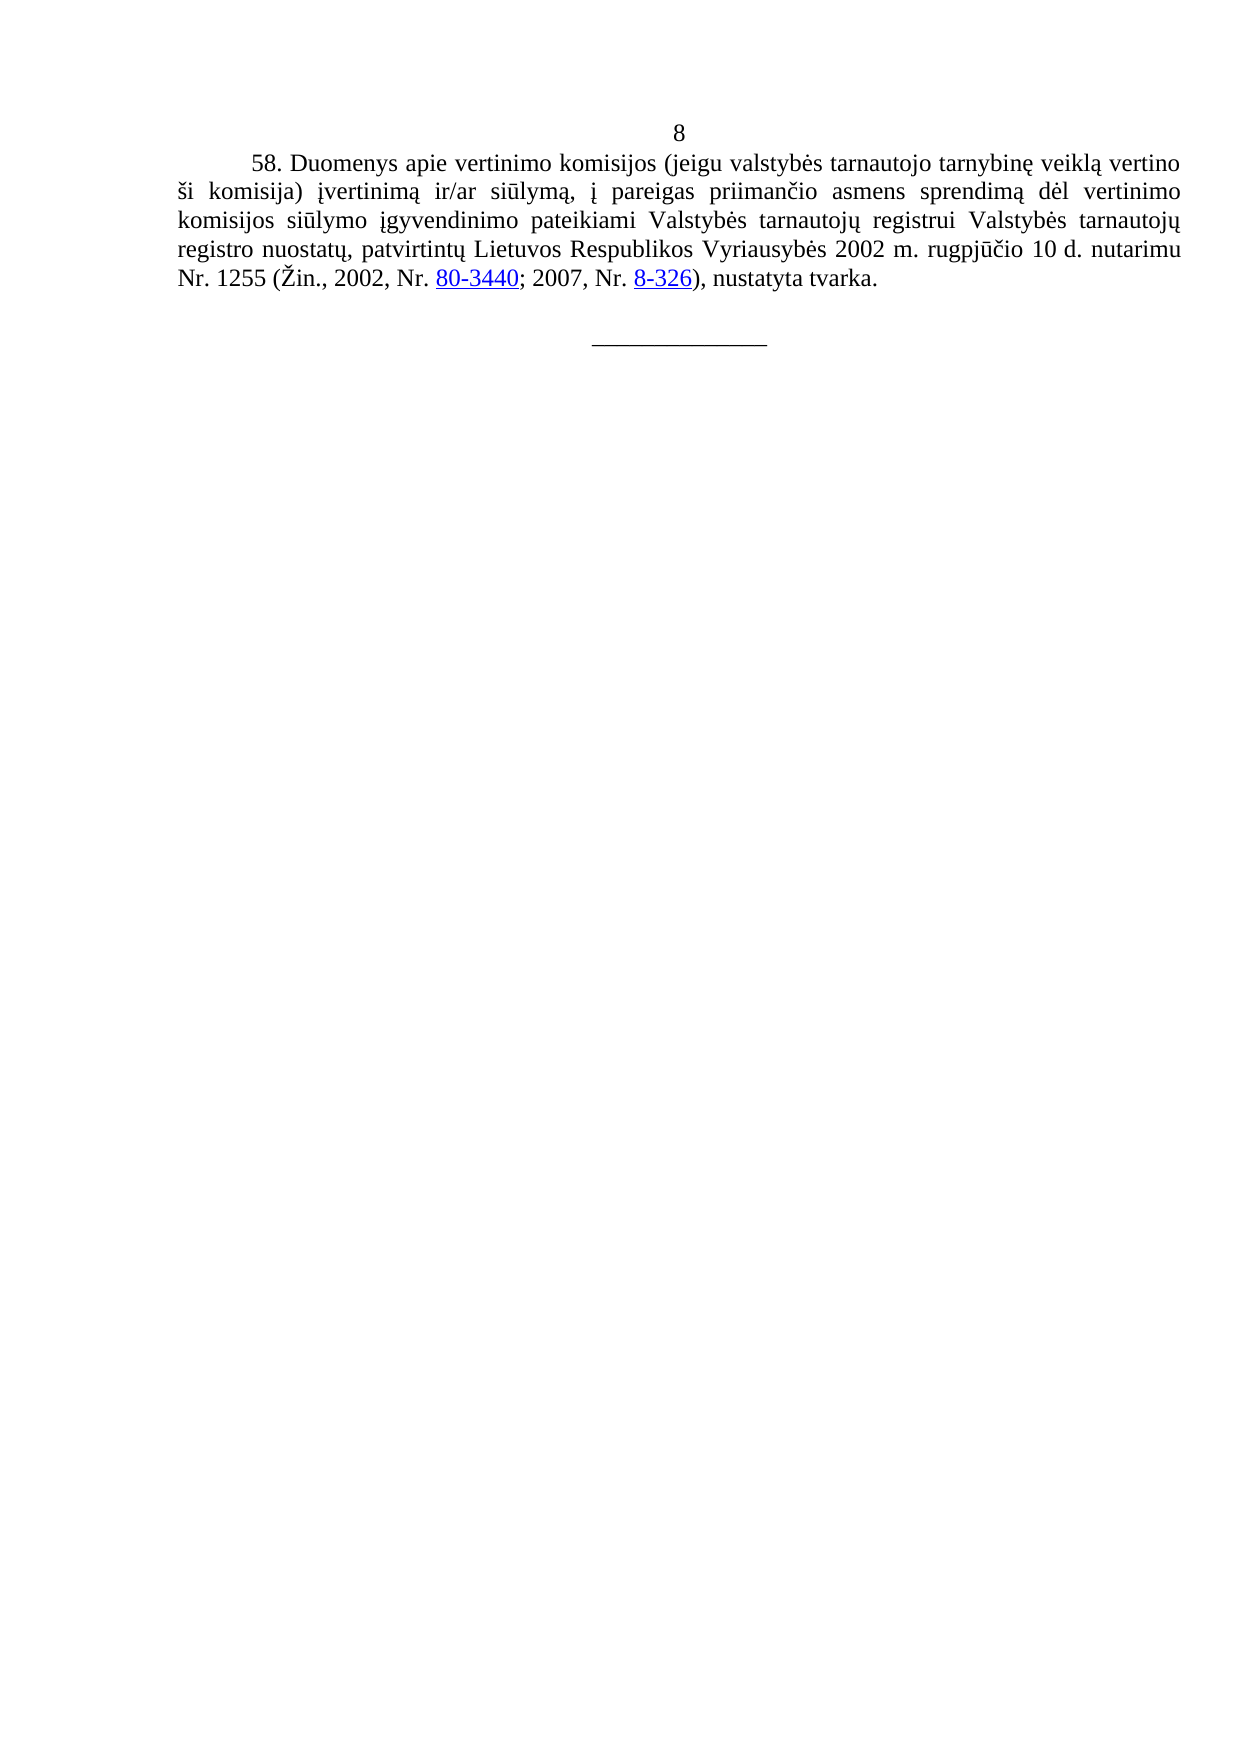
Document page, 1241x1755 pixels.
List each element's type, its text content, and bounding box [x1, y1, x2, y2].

text ______________ [177, 320, 1181, 349]
text 58. Duomenys apie vertinimo komisijos (jeigu valstybės tarnautojo tarnybinę veiklą vertino ši komisija) įvertinimą ir/ar siūlymą, į pareigas priimančio asmens sprendimą dėl vertinimo komisijos siūlymo įgyvendinimo pateikiami Valstybės tarnautojų registrui Valstybės tarnautojų registro nuostatų, patvirtintų Lietuvos Respublikos Vyriausybės 2002 m. rugpjūčio 10 d. nutarimu Nr. 1255 (Žin., 2002, Nr. 80-3440; 2007, Nr. 8-326), nustatyta tvarka. [177, 148, 1181, 291]
